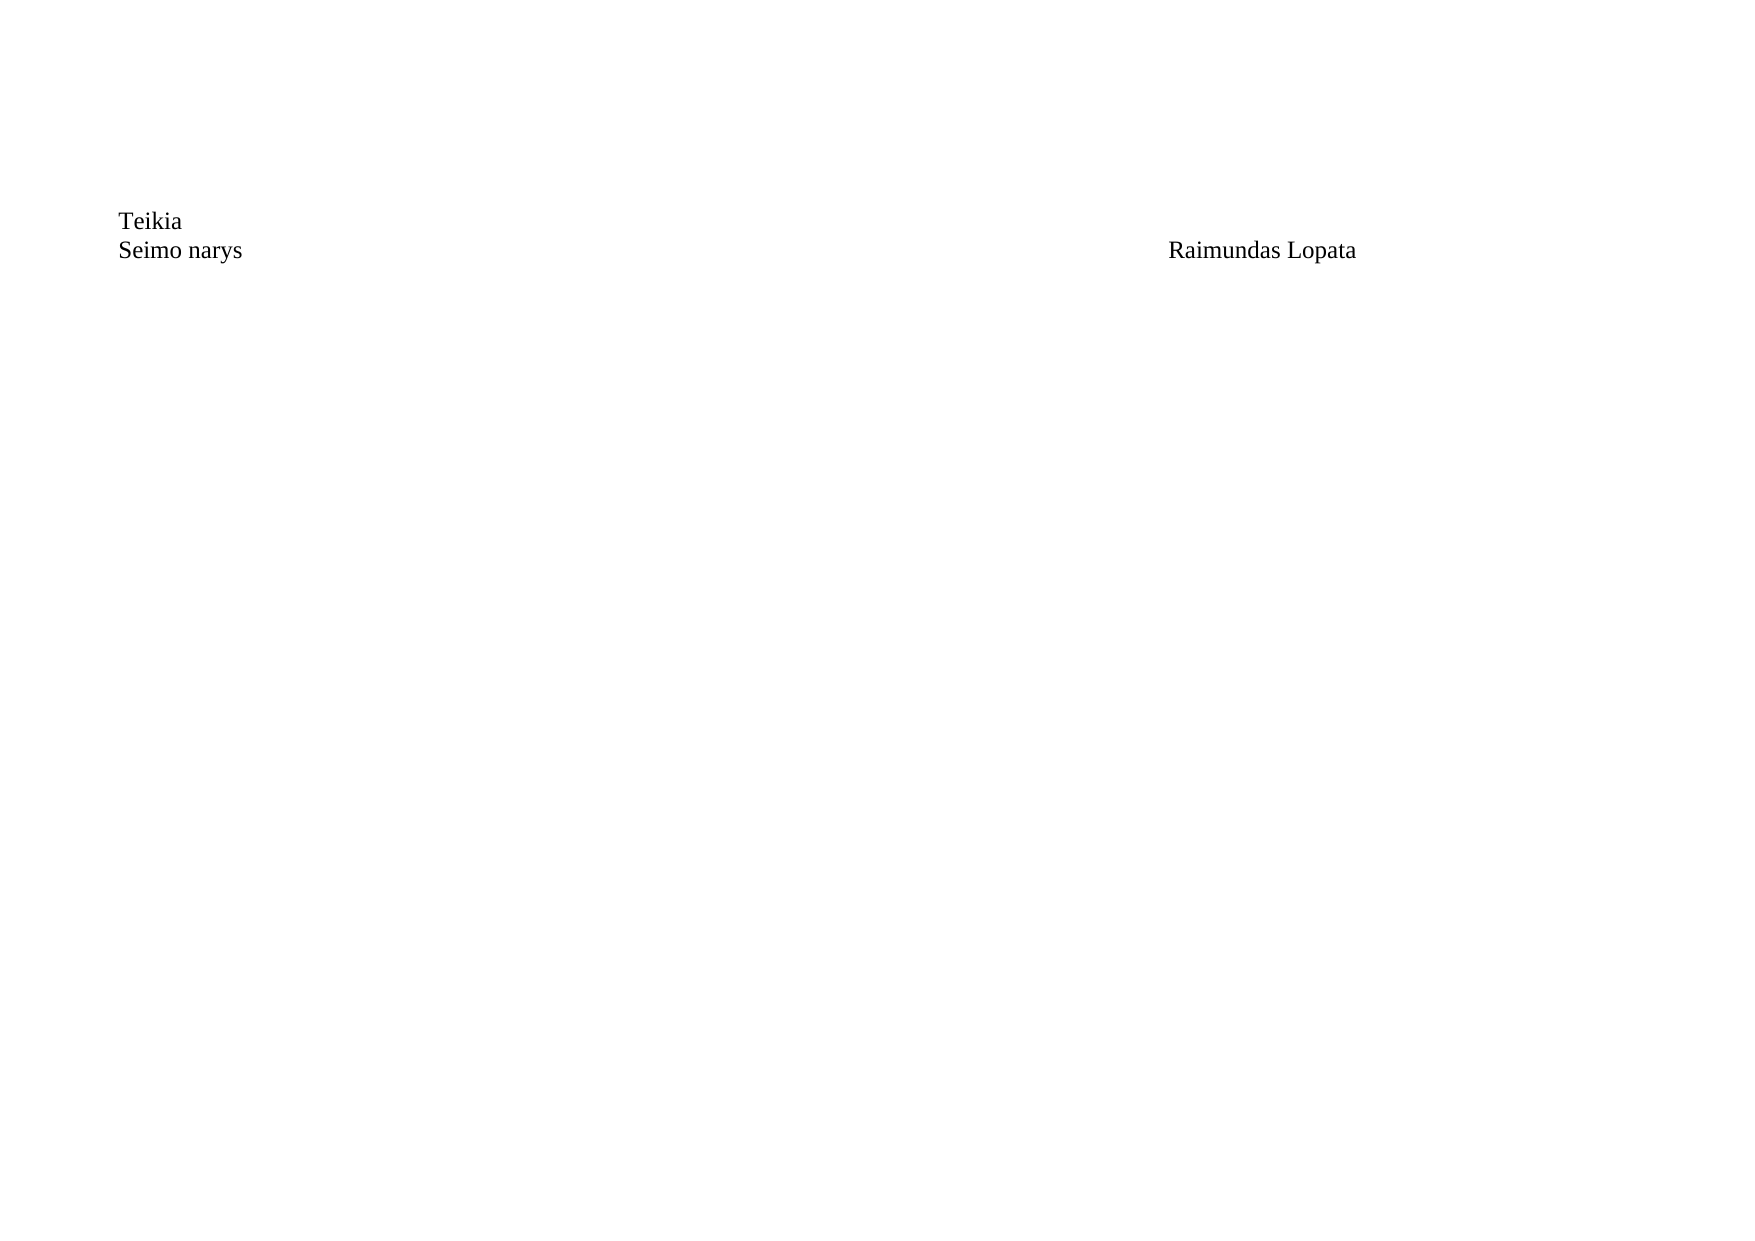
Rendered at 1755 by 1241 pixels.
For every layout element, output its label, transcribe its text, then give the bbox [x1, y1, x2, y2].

text Teikia [118, 206, 1636, 235]
text Seimo narys (Parašas) Raimundas Lopata [118, 235, 1636, 263]
